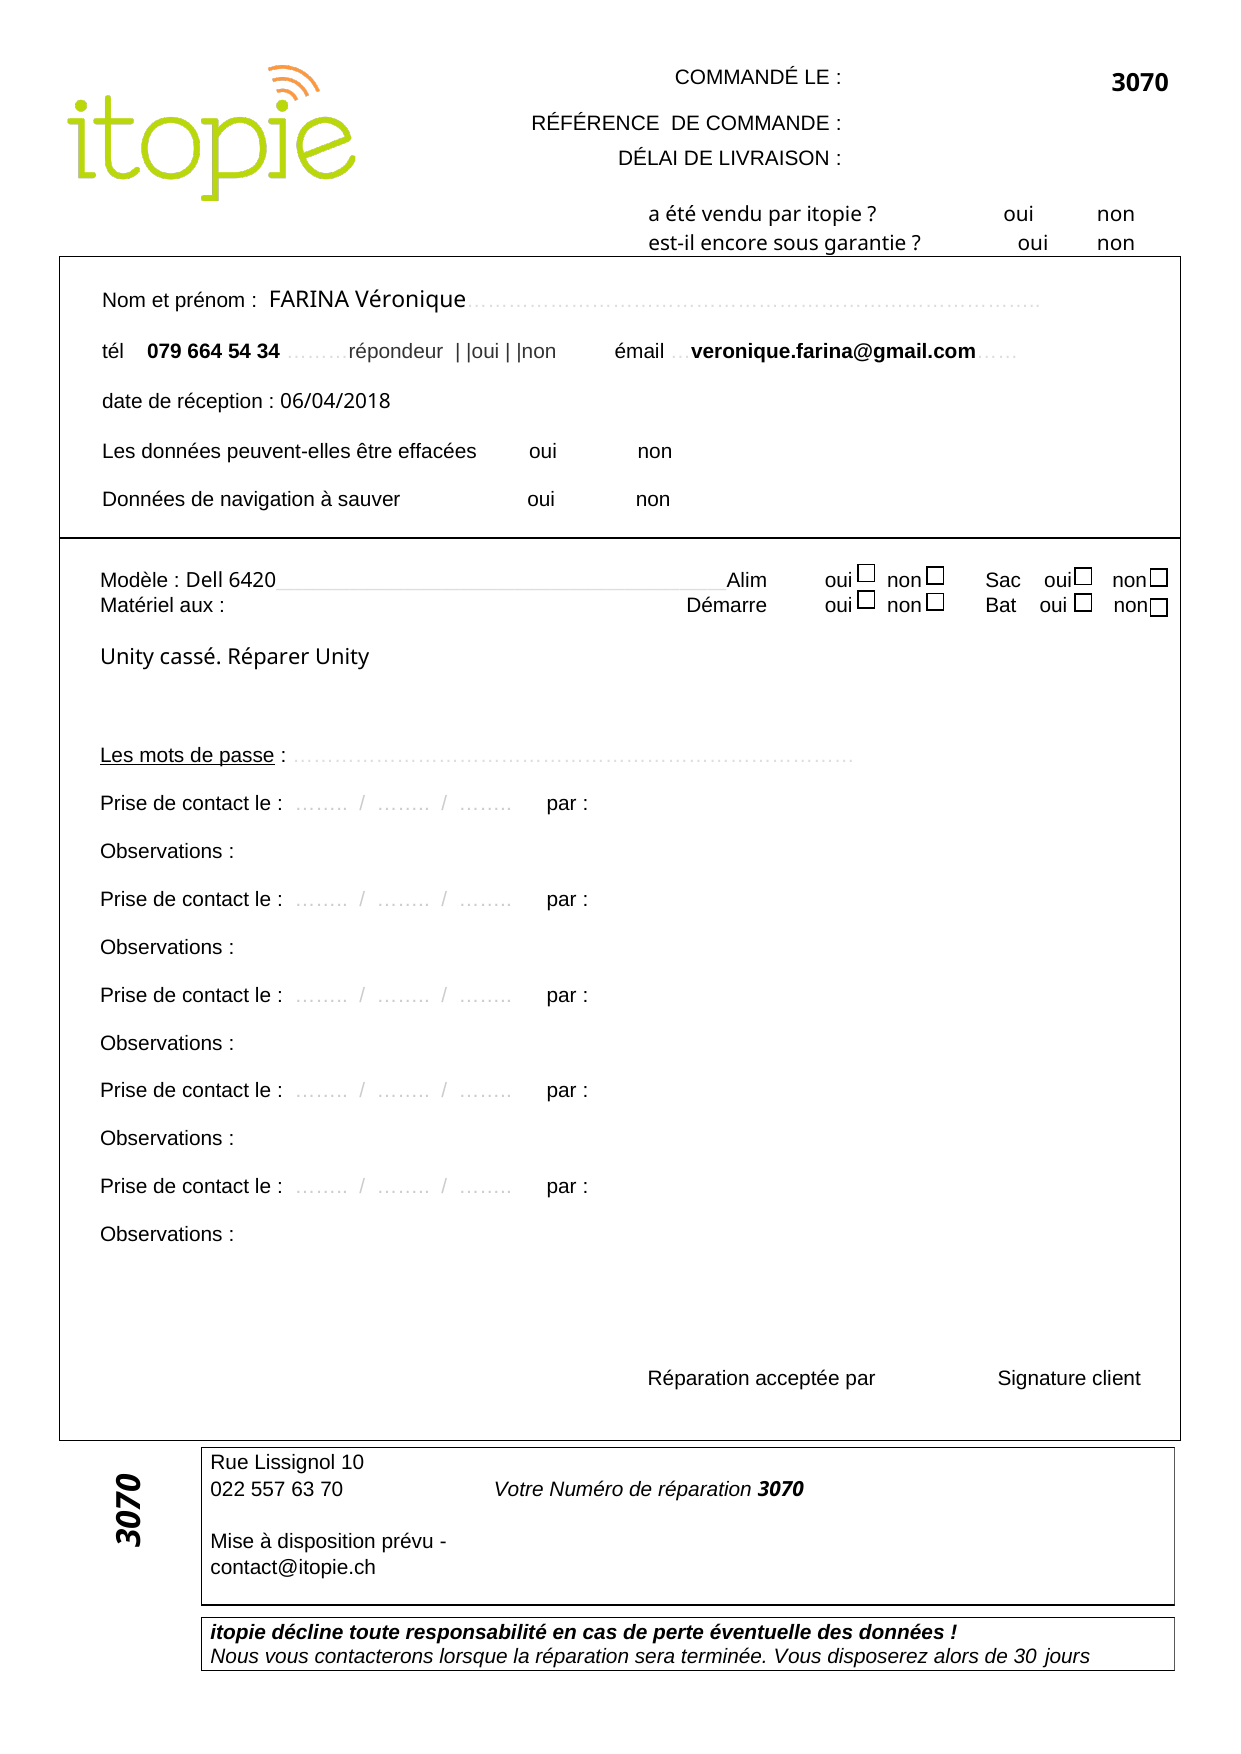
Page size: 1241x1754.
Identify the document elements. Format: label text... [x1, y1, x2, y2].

table_cell [847, 140, 1180, 175]
table_header Rue Lissignol 10 022 557 63 70 Votre Numéro de réparation 3070 Mise à disposition prévu - contact@itopie.ch [195, 1441, 1180, 1611]
text a été vendu par itopie ? oui non [59, 199, 1181, 228]
text Les données peuvent-elles être effacées oui non [60, 436, 1180, 463]
text tél 079 664 54 34 ………répondeur | |oui | |non émail …veronique.farina@gmail.com…… [60, 335, 1180, 362]
text Unity cassé. Réparer Unity [60, 638, 1180, 671]
text Prise de contact le : …….. / …….. / …….. par : [60, 883, 1180, 911]
text Observations : [60, 836, 1180, 863]
text Observations : [60, 1027, 1180, 1054]
table_header 3070 [847, 59, 1180, 104]
text Observations : [60, 1219, 1180, 1246]
table_header COMMANDÉ LE : [490, 59, 847, 104]
text Données de navigation à sauver oui non [60, 484, 1180, 511]
text Réparation acceptée par Signature client [60, 1363, 1180, 1390]
text Prise de contact le : …….. / …….. / …….. par : [60, 979, 1180, 1006]
text Observations : [60, 931, 1180, 958]
table_cell itopie décline toute responsabilité en cas de perte éventuelle des données ! Nous vous contacterons lorsque la réparation sera terminée. Vous disposerez alors de 30 jours [195, 1611, 1180, 1677]
text Prise de contact le : …….. / …….. / …….. par : [60, 1171, 1180, 1198]
text Modèle : Dell 6420 Alim oui non Sac oui non [879, 562, 925, 590]
text Prise de contact le : …….. / …….. / …….. par : [60, 788, 1180, 815]
text Matériel aux : Démarre oui non Bat oui non [60, 590, 1180, 617]
picture [67, 65, 356, 201]
text Observations : [60, 1123, 1180, 1150]
text Nom et prénom : FARINA Véronique……………………………………………………………………….. [60, 280, 1180, 314]
text Modèle : Dell 6420 Alim oui non Sac oui non [948, 562, 1180, 590]
text est-il encore sous garantie ? oui non [59, 228, 1181, 256]
text Modèle : Dell 6420 Alim oui non Sac oui non [60, 562, 856, 590]
table_cell DÉLAI DE LIVRAISON : [490, 140, 847, 175]
table_cell [847, 105, 1180, 140]
text Les mots de passe : ……………………………………………………………………… [60, 740, 1180, 767]
table_cell RÉFÉRENCE DE COMMANDE : [490, 105, 847, 140]
table_header 3070 [59, 1441, 195, 1677]
text date de réception : 06/04/2018 [60, 383, 1180, 415]
text Prise de contact le : …….. / …….. / …….. par : [60, 1075, 1180, 1102]
